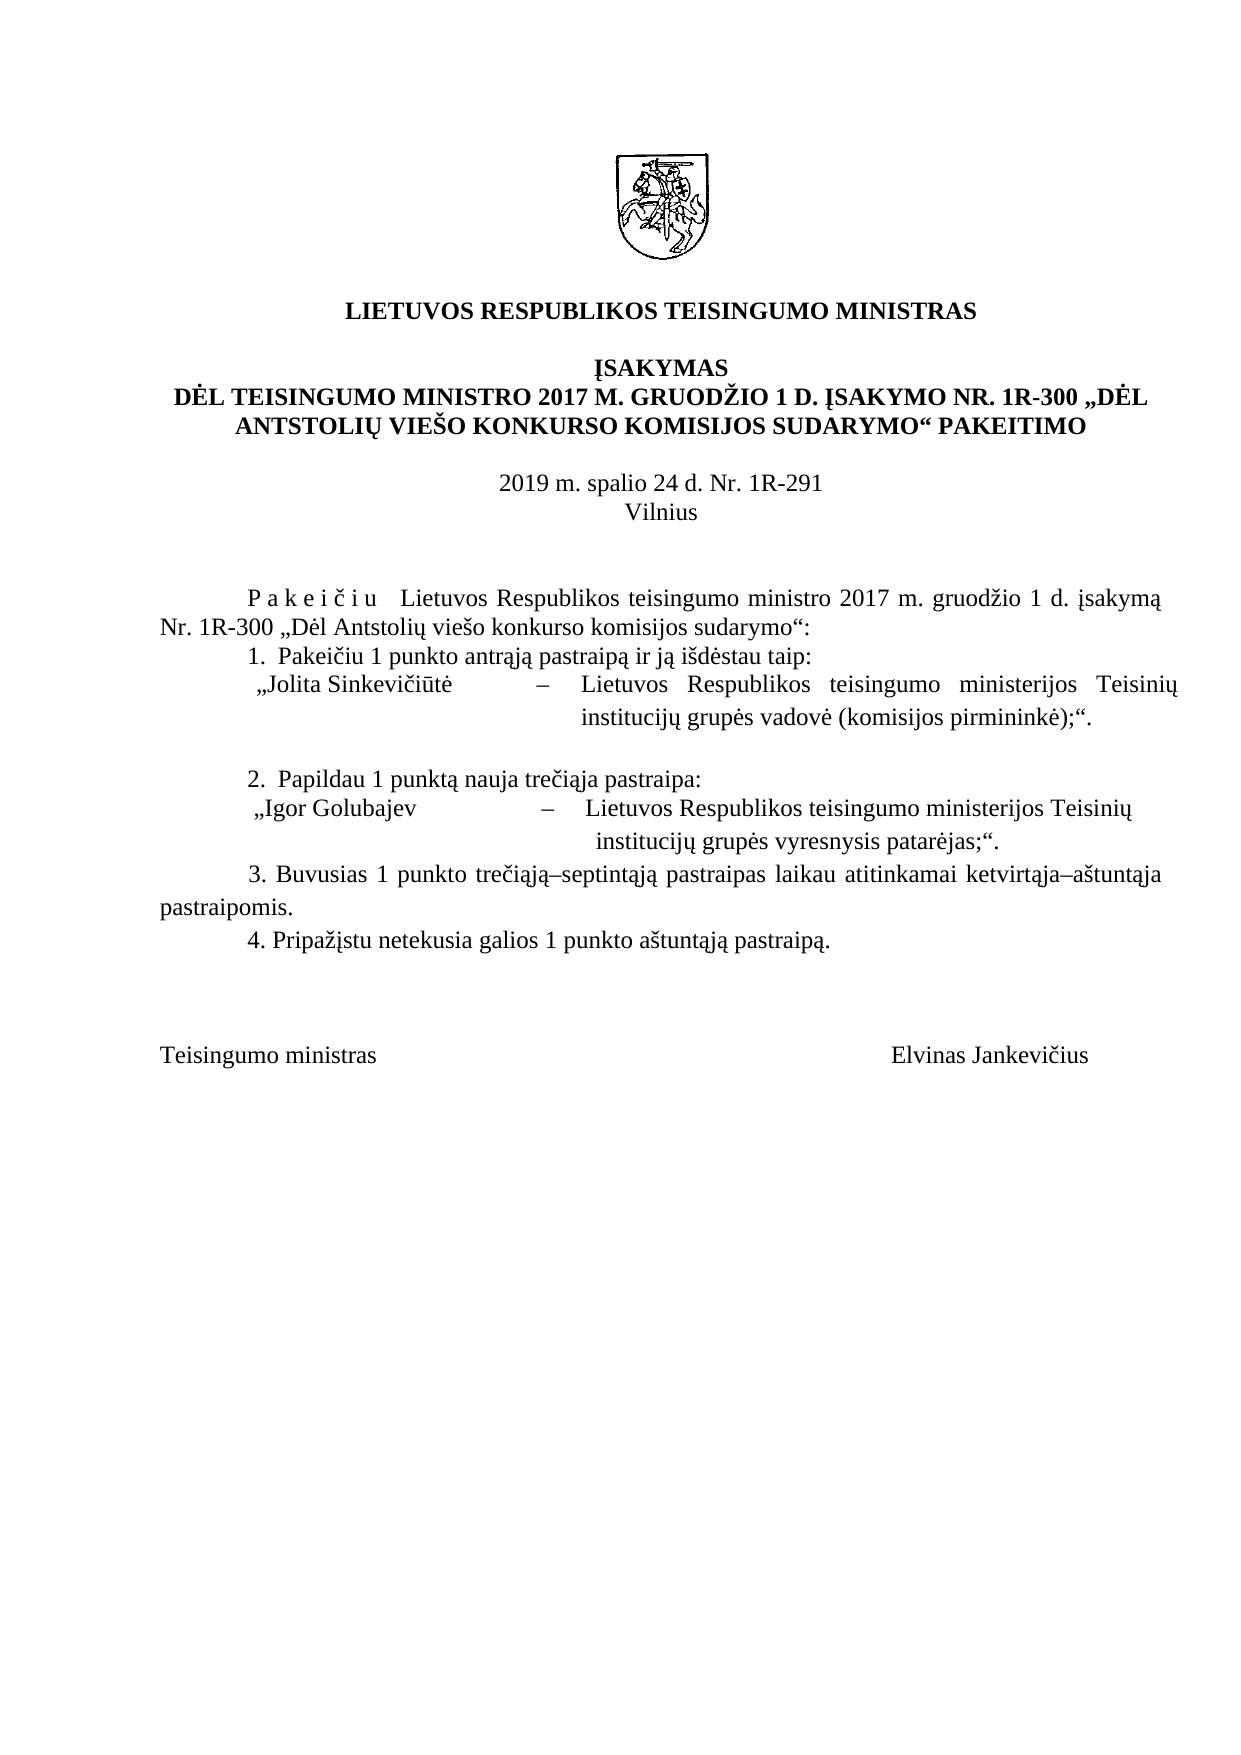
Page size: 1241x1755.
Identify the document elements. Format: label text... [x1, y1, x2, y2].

text 1. Pakeičiu 1 punkto antrąją pastraipą ir ją išdėstau taip: [159, 641, 1162, 669]
text 3. Buvusias 1 punkto trečiąją–septintąją pastraipas laikau atitinkamai ketvirtąja–aštuntąja pastraipomis. [159, 859, 1162, 921]
text Vilnius [159, 497, 1162, 526]
text Pakeičiu Lietuvos Respublikos teisingumo ministro 2017 m. gruodžio 1 d. įsakymą Nr. 1R-300 „Dėl Antstolių viešo konkurso komisijos sudarymo“: [159, 583, 1162, 641]
table_header Lietuvos Respublikos teisingumo ministerijos Teisinių institucijų grupės vadovė (komisijos pirmininkė);“. [570, 670, 1189, 736]
table_header – [525, 670, 569, 736]
text LIETUVOS RESPUBLIKOS TEISINGUMO MINISTRas [278, 296, 1044, 324]
text ĮSAKYMAS [159, 353, 1162, 382]
text DĖL TEISINGUMO MINISTRO 2017 M. GRUODŽIO 1 D. ĮSAKYMO NR. 1R-300 „DĖL ANTSTOLIŲ VIEŠO KONKURSO KOMISIJOS SUDARYMO“ PAKEITIMO [159, 382, 1162, 439]
text „Igor Golubajev – Lietuvos Respublikos teisingumo ministerijos Teisinių [247, 793, 1162, 822]
table_header „Jolita Sinkevičiūtė [245, 670, 525, 736]
text 2019 m. spalio 24 d. Nr. 1R-291 [159, 468, 1162, 497]
text 2. Papildau 1 punktą nauja trečiąja pastraipa: [159, 764, 1162, 793]
text 4. Pripažįstu netekusia galios 1 punkto aštuntąją pastraipą. [247, 925, 1162, 954]
text institucijų grupės vyresnysis patarėjas;“. [247, 826, 1162, 855]
text Teisingumo ministras Elvinas Jankevičius [159, 1040, 1162, 1069]
